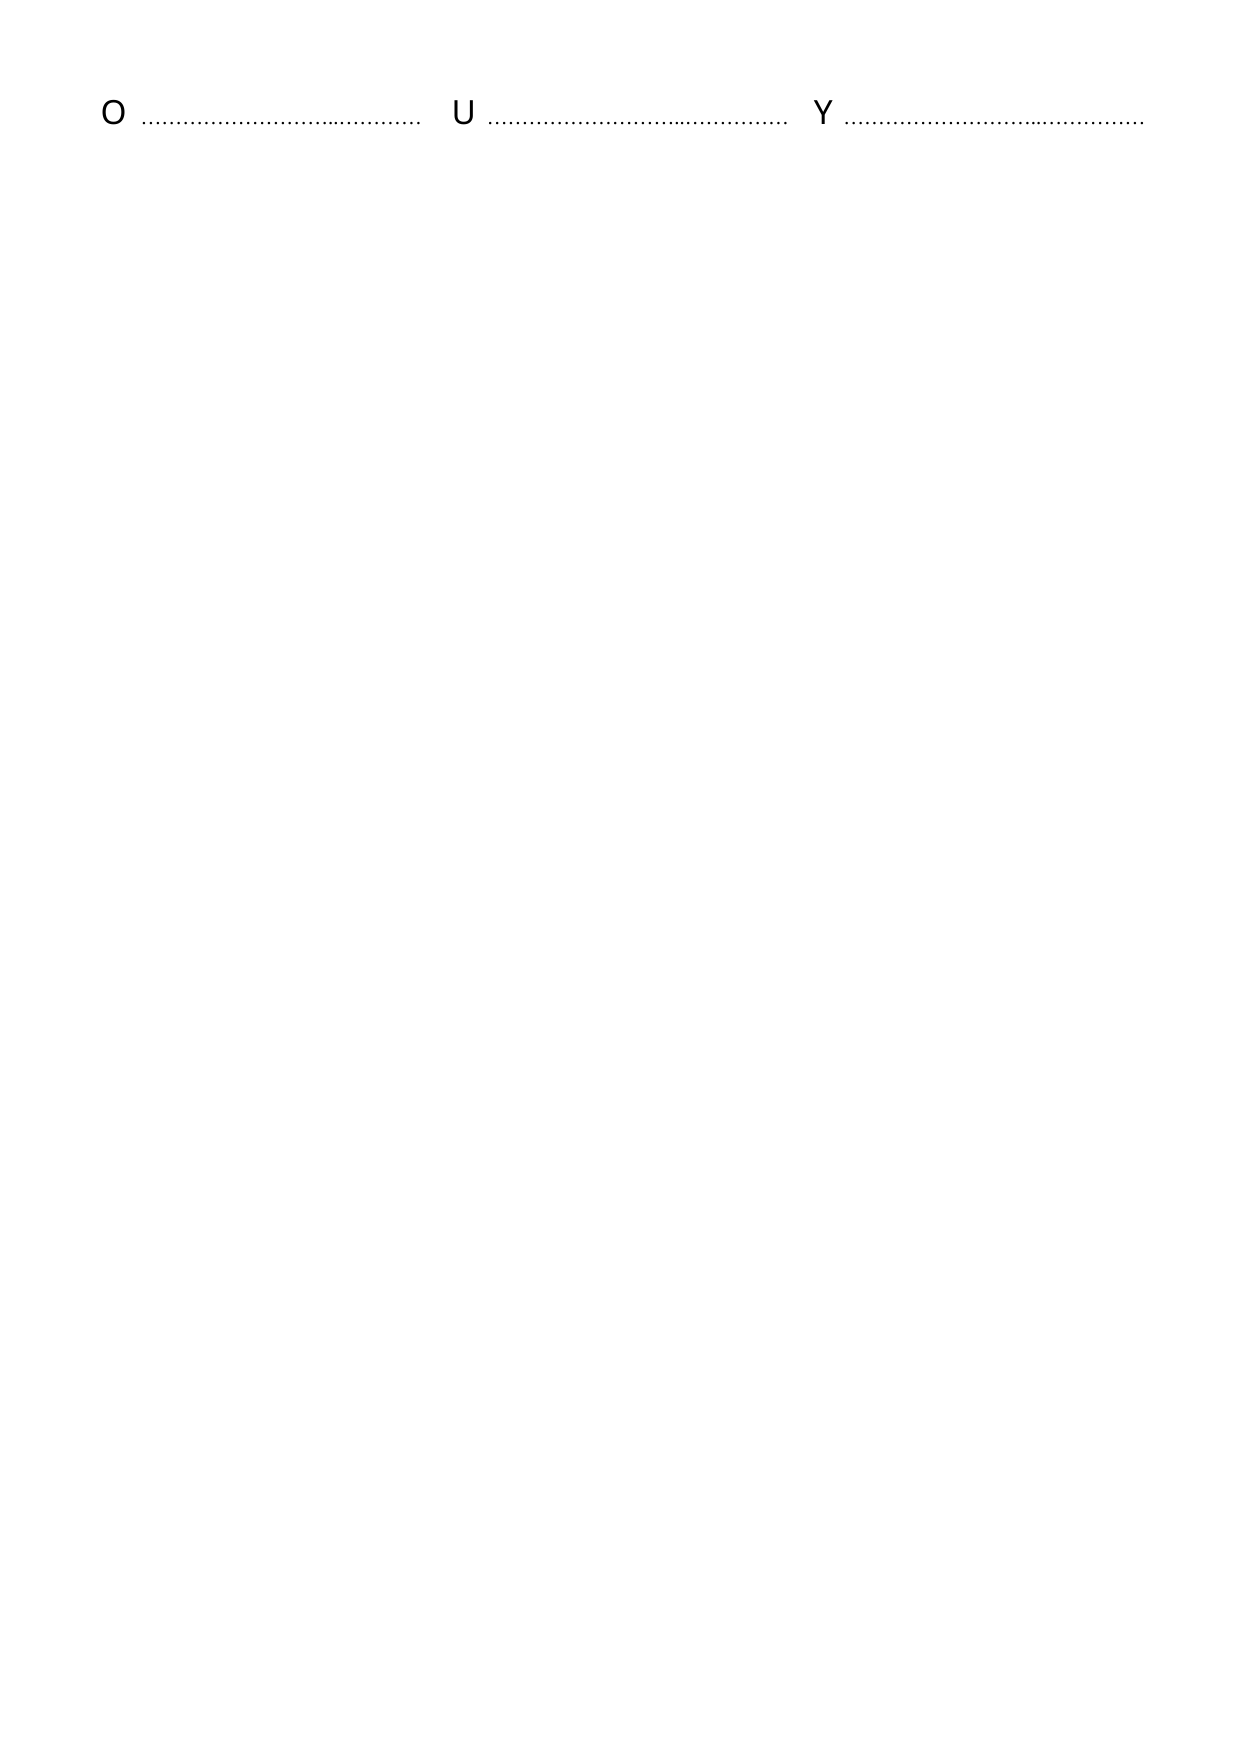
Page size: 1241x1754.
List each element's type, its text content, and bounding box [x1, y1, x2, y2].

table_cell U ………………………..…………… [441, 89, 800, 157]
table_cell O ………………………..………… [81, 89, 441, 157]
table_cell Y ………………………..…………… [800, 89, 1159, 157]
